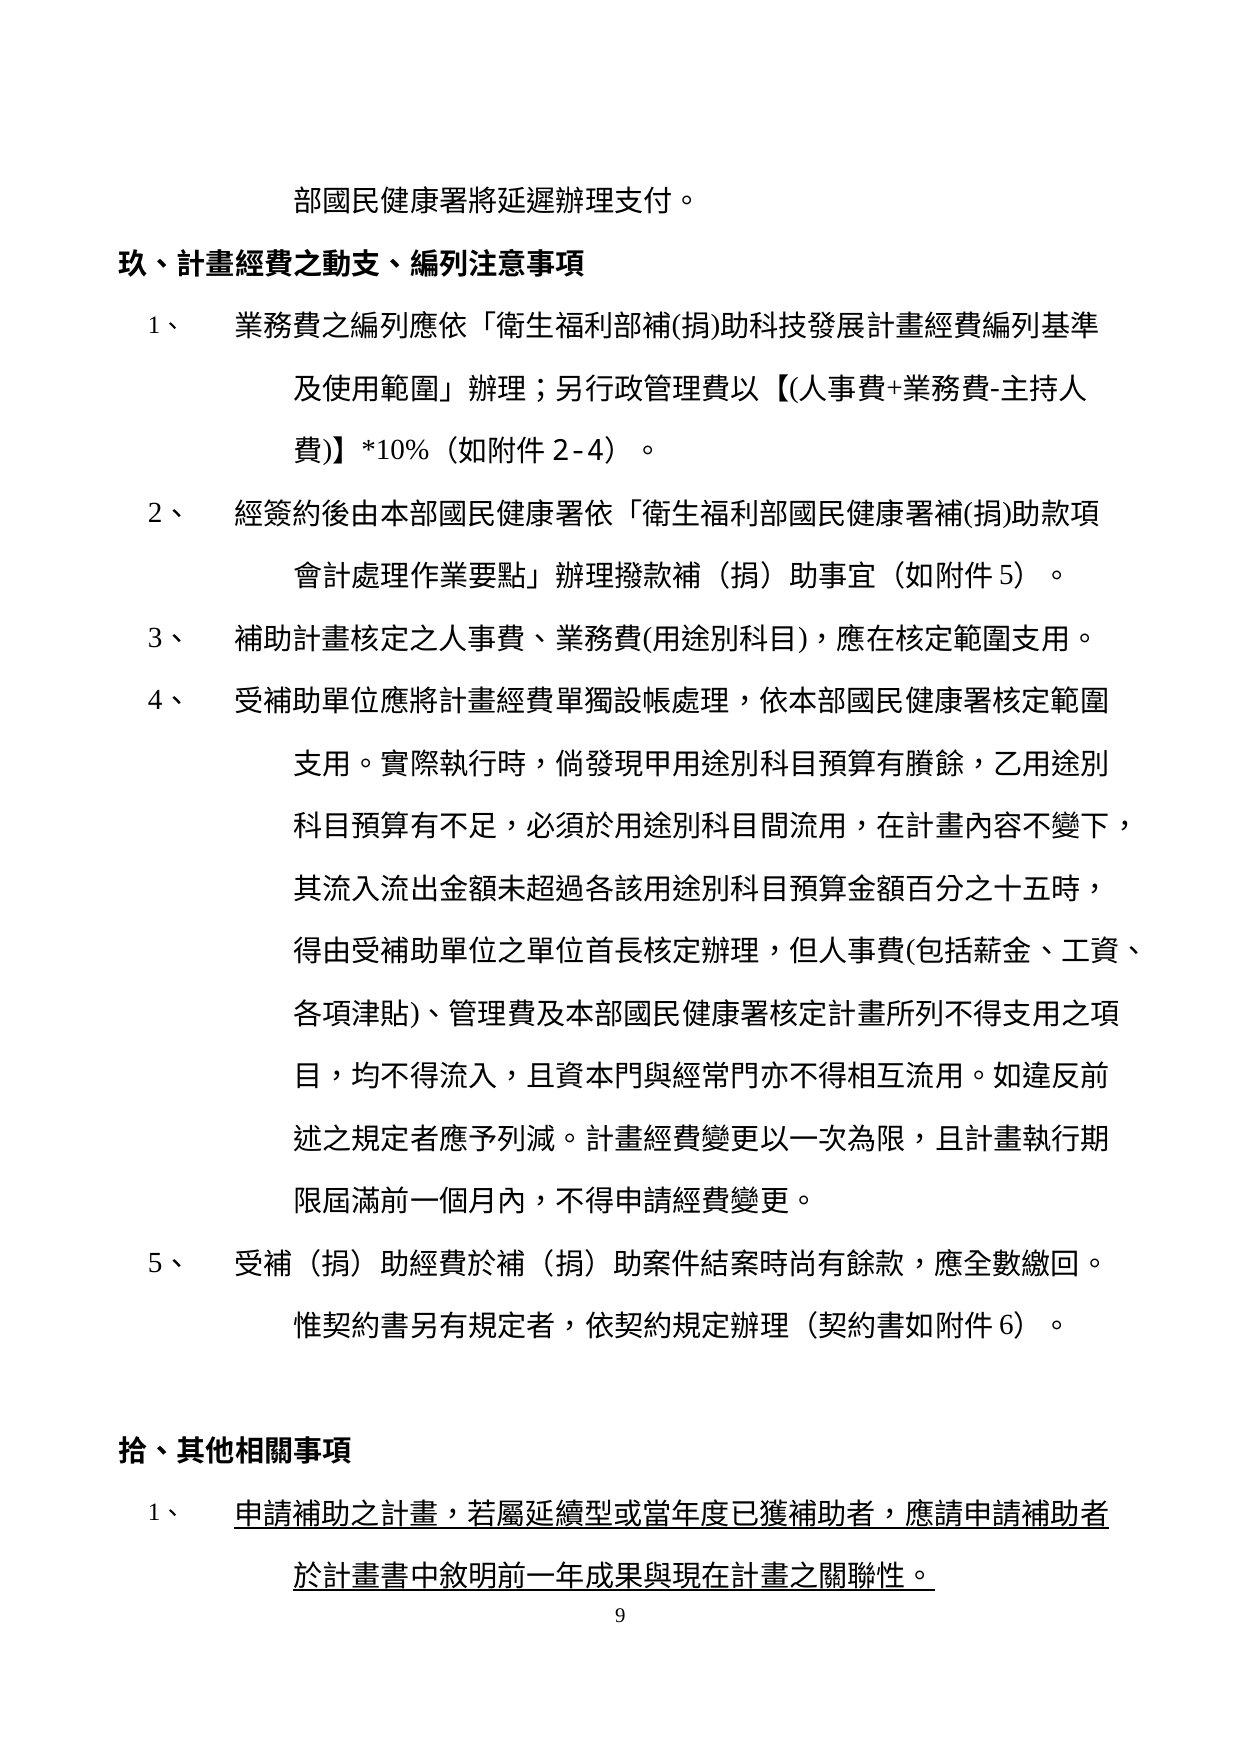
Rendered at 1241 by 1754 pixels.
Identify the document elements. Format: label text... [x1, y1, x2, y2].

list 經簽約後由本部國民健康署依「衛生福利部國民健康署補(捐)助款項會計處理作業要點」辦理撥款補（捐）助事宜（如附件5）。 [148, 470, 1122, 595]
list 受補（捐）助經費於補（捐）助案件結案時尚有餘款，應全數繳回。惟契約書另有規定者，依契約規定辦理（契約書如附件6）。 [148, 1220, 1122, 1345]
list 部國民健康署將延遲辦理支付。 [148, 157, 1122, 220]
list 受補助單位應將計畫經費單獨設帳處理，依本部國民健康署核定範圍支用。實際執行時，倘發現甲用途別科目預算有賸餘，乙用途別科目預算有不足，必須於用途別科目間流用，在計畫內容不變下，其流入流出金額未超過各該用途別科目預算金額百分之十五時，得由受補助單位之單位首長核定辦理，但人事費(包括薪金、工資、各項津貼)、管理費及本部國民健康署核定計畫所列不得支用之項目，均不得流入，且資本門與經常門亦不得相互流用。如違反前述之規定者應予列減。計畫經費變更以一次為限，且計畫執行期限屆滿前一個月內，不得申請經費變更。 [148, 657, 1122, 1220]
text 拾、其他相關事項 [118, 1407, 1122, 1470]
text 玖、計畫經費之動支、編列注意事項 [118, 220, 1122, 282]
list 補助計畫核定之人事費、業務費(用途別科目)，應在核定範圍支用。 [148, 595, 1122, 657]
list 業務費之編列應依「衛生福利部補(捐)助科技發展計畫經費編列基準及使用範圍」辦理；另行政管理費以【(人事費+業務費-主持人費)】*10%（如附件2-4）。 [148, 282, 1122, 470]
list 申請補助之計畫，若屬延續型或當年度已獲補助者，應請申請補助者於計畫書中敘明前一年成果與現在計畫之關聯性。 [148, 1470, 1122, 1595]
